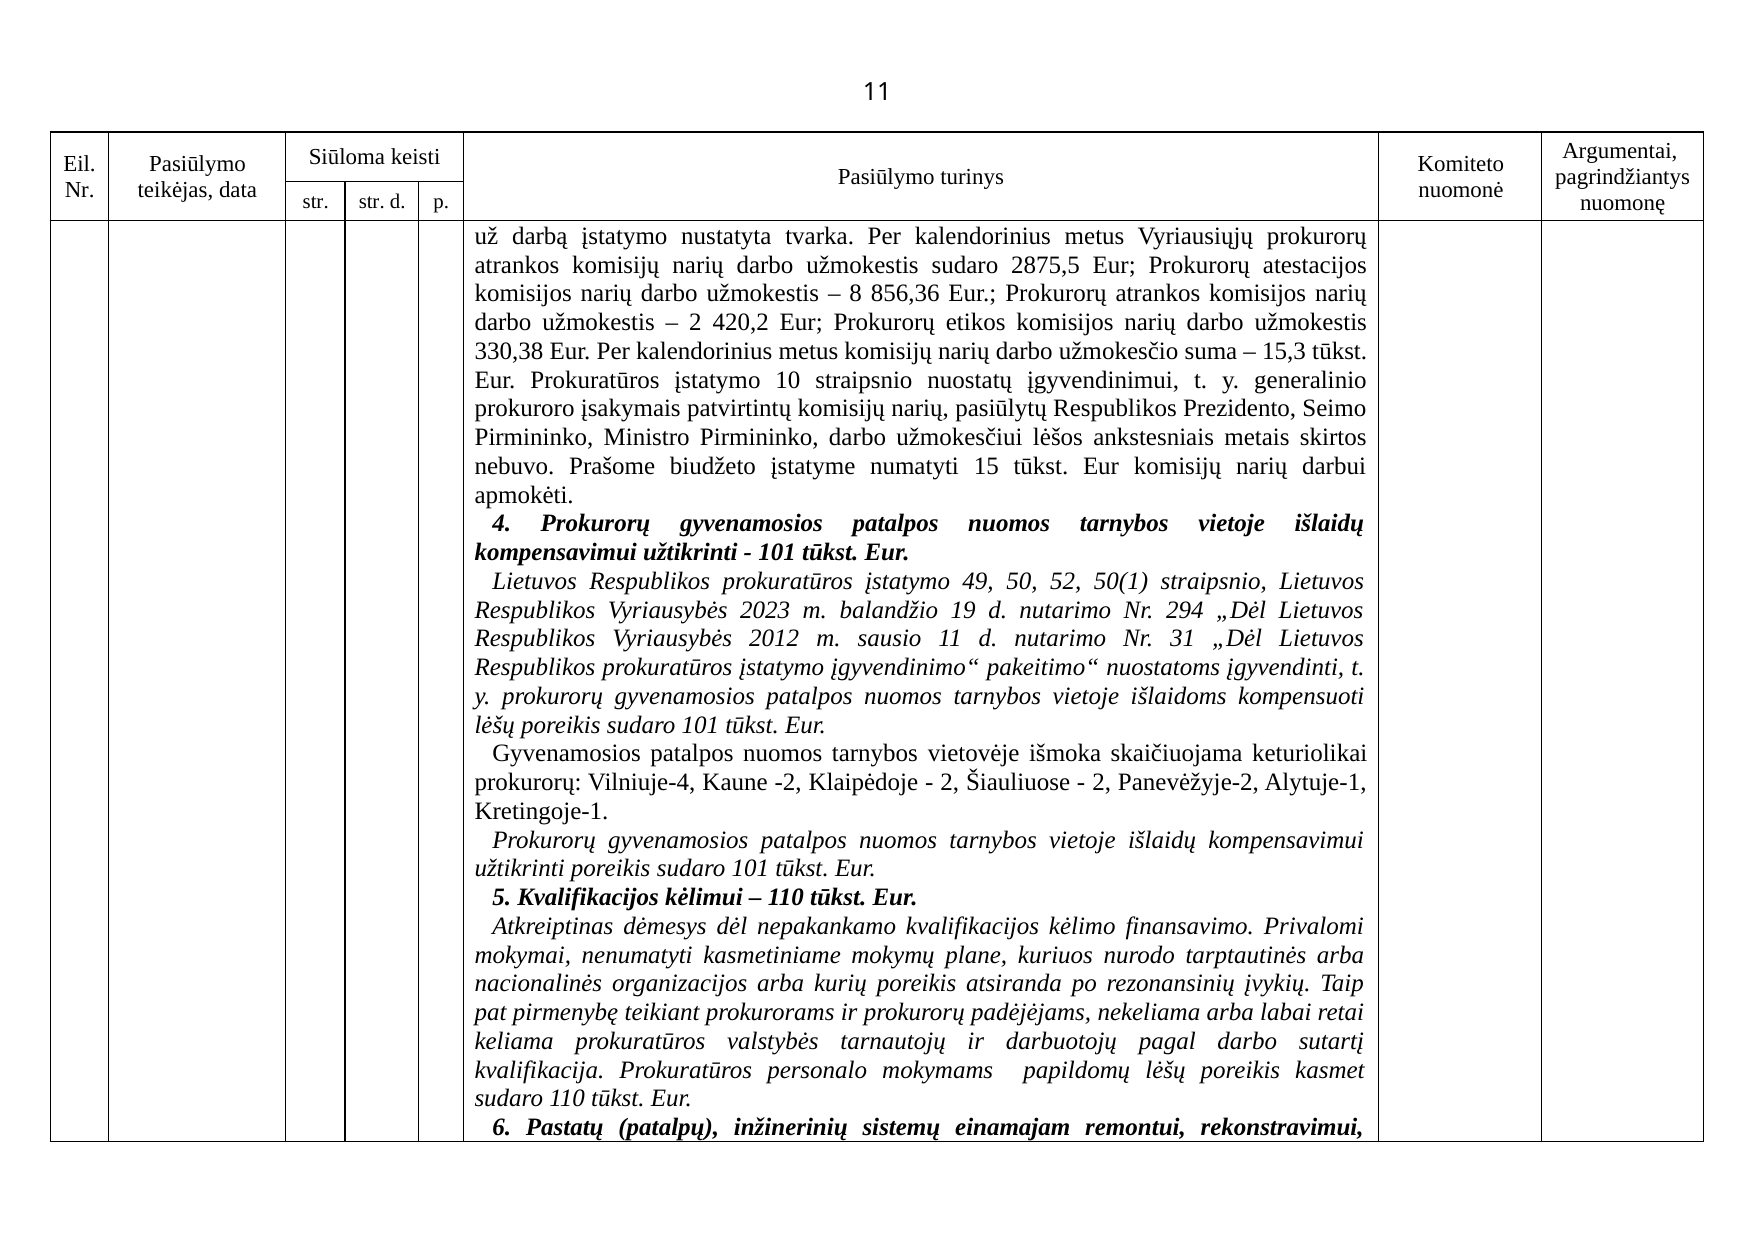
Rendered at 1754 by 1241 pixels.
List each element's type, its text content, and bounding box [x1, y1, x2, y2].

table_cell už darbą įstatymo nustatyta tvarka. Per kalendorinius metus Vyriausiųjų prokurorų atrankos komisijų narių darbo užmokestis sudaro 2875,5 Eur; Prokurorų atestacijos komisijos narių darbo užmokestis – 8 856,36 Eur.; Prokurorų atrankos komisijos narių darbo užmokestis – 2 420,2 Eur; Prokurorų etikos komisijos narių darbo užmokestis 330,38 Eur. Per kalendorinius metus komisijų narių darbo užmokesčio suma – 15,3 tūkst. Eur. Prokuratūros įstatymo 10 straipsnio nuostatų įgyvendinimui, t. y. generalinio prokuroro įsakymais patvirtintų komisijų narių, pasiūlytų Respublikos Prezidento, Seimo Pirmininko, Ministro Pirmininko, darbo užmokesčiui lėšos ankstesniais metais skirtos nebuvo. Prašome biudžeto įstatyme numatyti 15 tūkst. Eur komisijų narių darbui apmokėti. 4. Prokurorų gyvenamosios patalpos nuomos tarnybos vietoje išlaidų kompensavimui užtikrinti - 101 tūkst. Eur. Lietuvos Respublikos prokuratūros įstatymo 49, 50, 52, 50(1) straipsnio, Lietuvos Respublikos Vyriausybės 2023 m. balandžio 19 d. nutarimo Nr. 294 „Dėl Lietuvos Respublikos Vyriausybės 2012 m. sausio 11 d. nutarimo Nr. 31 „Dėl Lietuvos Respublikos prokuratūros įstatymo įgyvendinimo“ pakeitimo“ nuostatoms įgyvendinti, t. y. prokurorų gyvenamosios patalpos nuomos tarnybos vietoje išlaidoms kompensuoti lėšų poreikis sudaro 101 tūkst. Eur. Gyvenamosios patalpos nuomos tarnybos vietovėje išmoka skaičiuojama keturiolikai prokurorų: Vilniuje-4, Kaune -2, Klaipėdoje - 2, Šiauliuose - 2, Panevėžyje-2, Alytuje-1, Kretingoje-1. Prokurorų gyvenamosios patalpos nuomos tarnybos vietoje išlaidų kompensavimui užtikrinti poreikis sudaro 101 tūkst. Eur. 5. Kvalifikacijos kėlimui – 110 tūkst. Eur. Atkreiptinas dėmesys dėl nepakankamo kvalifikacijos kėlimo finansavimo. Privalomi mokymai, nenumatyti kasmetiniame mokymų plane, kuriuos nurodo tarptautinės arba nacionalinės organizacijos arba kurių poreikis atsiranda po rezonansinių įvykių. Taip pat pirmenybę teikiant prokurorams ir prokurorų padėjėjams, nekeliama arba labai retai keliama prokuratūros valstybės tarnautojų ir darbuotojų pagal darbo sutartį kvalifikacija. Prokuratūros personalo mokymams papildomų lėšų poreikis kasmet sudaro 110 tūkst. Eur. 6. Pastatų (patalpų), inžinerinių sistemų einamajam remontui, rekonstravimui, [464, 221, 1378, 1141]
table_cell [1542, 221, 1703, 1141]
table_cell [1379, 221, 1541, 1141]
table_cell p. [419, 182, 463, 220]
table_header Argumentai, pagrindžiantys nuomonę [1542, 133, 1703, 220]
table_header Pasiūlymo turinys [464, 133, 1378, 220]
table_cell [109, 221, 285, 1141]
table_cell [346, 221, 418, 1141]
table_header Komiteto nuomonė [1379, 133, 1541, 220]
table_header Pasiūlymo teikėjas, data [109, 133, 285, 220]
table_cell [419, 221, 463, 1141]
table_cell str. d. [346, 182, 418, 220]
table_header Eil. Nr. [51, 133, 108, 220]
table_cell str. [286, 182, 344, 220]
table_cell [286, 221, 344, 1141]
table_header Siūloma keisti [286, 133, 463, 181]
table_cell [51, 221, 108, 1141]
